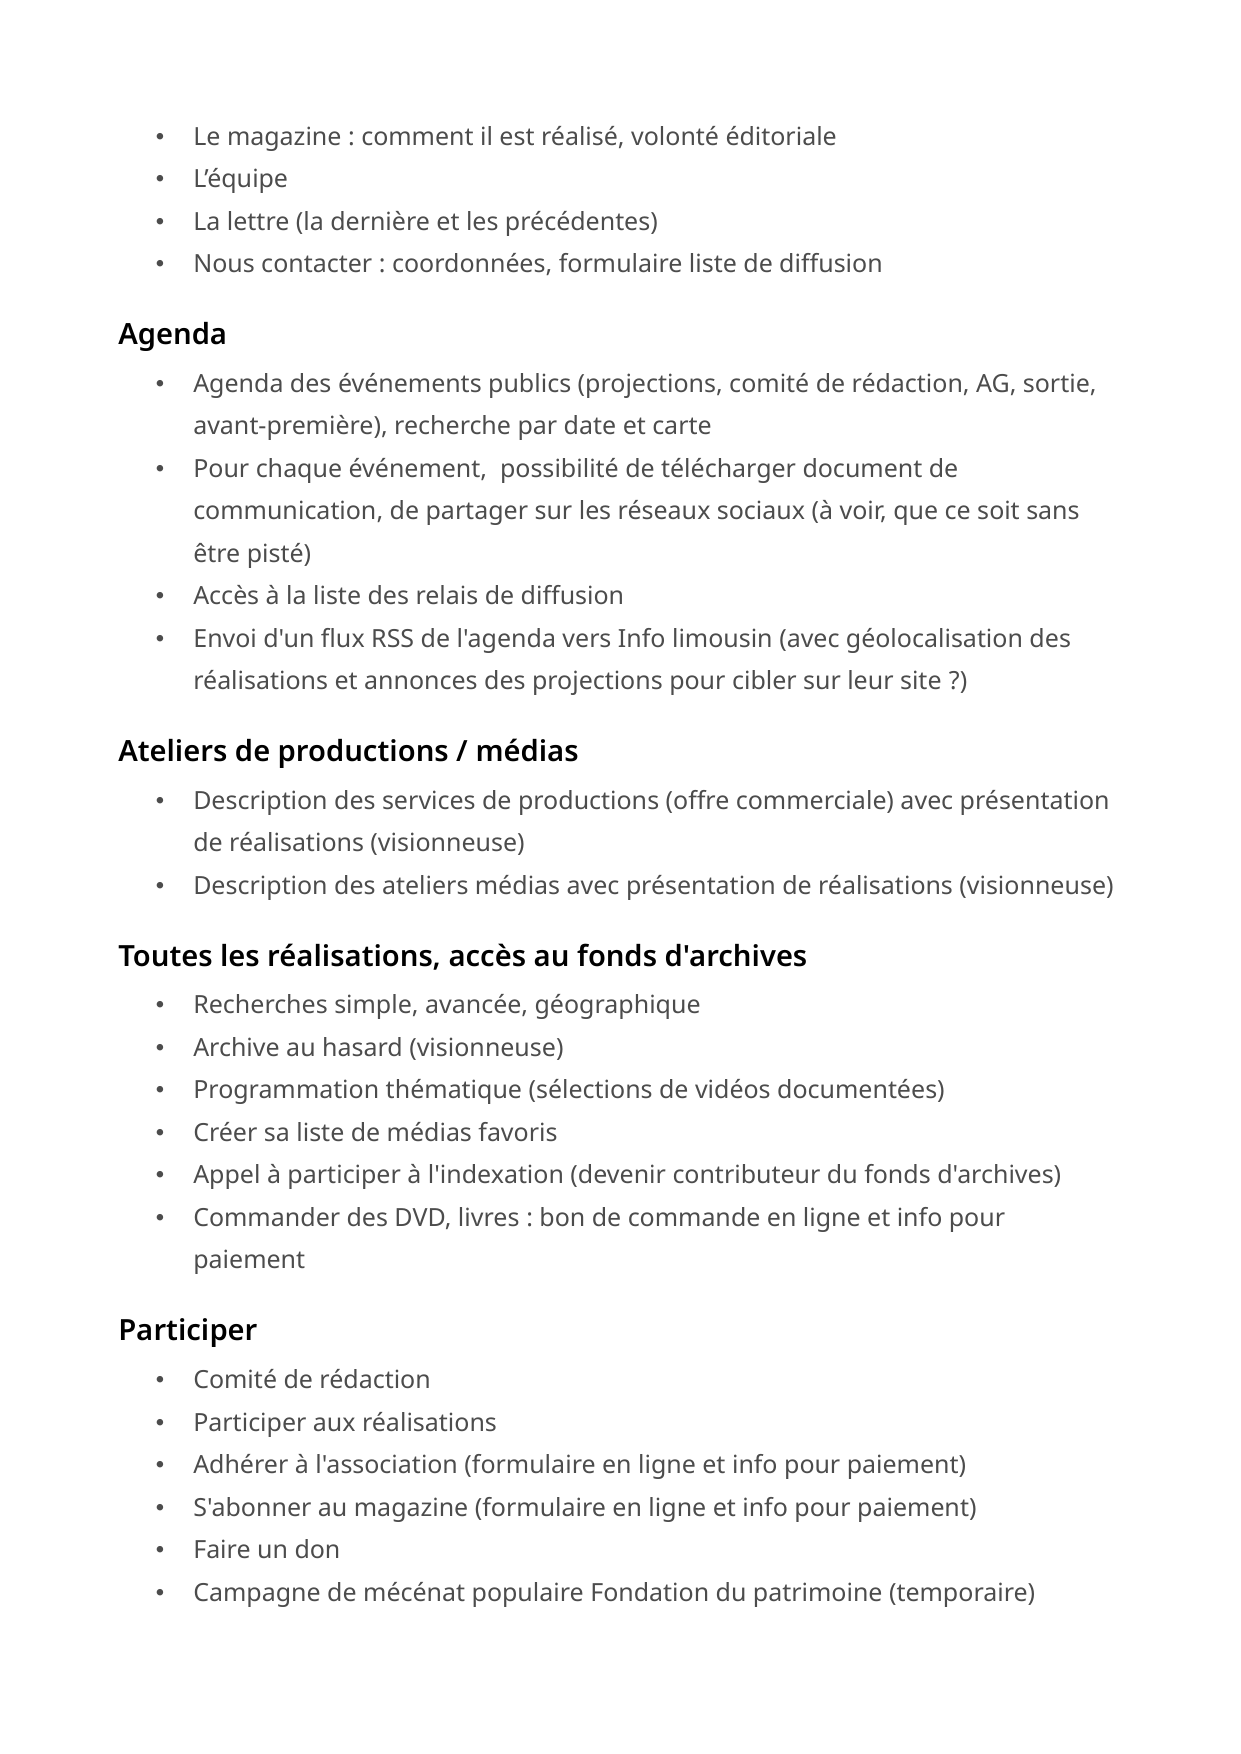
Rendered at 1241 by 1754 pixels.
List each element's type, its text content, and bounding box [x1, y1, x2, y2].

list Appel à participer à l'indexation (devenir contributeur du fonds d'archives) [156, 1157, 1122, 1191]
list Archive au hasard (visionneuse) [156, 1030, 1122, 1064]
list Campagne de mécénat populaire Fondation du patrimoine (temporaire) [156, 1574, 1122, 1608]
list Agenda des événements publics (projections, comité de rédaction, AG, sortie, avant-première), recherche par date et carte [156, 365, 1122, 442]
list Commander des DVD, livres : bon de commande en ligne et info pour paiement [156, 1200, 1122, 1276]
list Pour chaque événement, possibilité de télécharger document de communication, de partager sur les réseaux sociaux (à voir, que ce soit sans être pisté) [156, 450, 1122, 569]
list Envoi d'un flux RSS de l'agenda vers Info limousin (avec géolocalisation des réalisations et annonces des projections pour cibler sur leur site ?) [156, 620, 1122, 697]
list S'abonner au magazine (formulaire en ligne et info pour paiement) [156, 1489, 1122, 1523]
list Description des ateliers médias avec présentation de réalisations (visionneuse) [156, 867, 1122, 902]
list L’équipe [156, 161, 1122, 195]
subtitle Ateliers de productions / médias [118, 730, 1122, 770]
list Accès à la liste des relais de diffusion [156, 578, 1122, 612]
list Description des services de productions (offre commerciale) avec présentation de réalisations (visionneuse) [156, 782, 1122, 859]
subtitle Participer [118, 1310, 1122, 1349]
list Nous contacter : coordonnées, formulaire liste de diffusion [156, 246, 1122, 280]
list La lettre (la dernière et les précédentes) [156, 203, 1122, 237]
list Adhérer à l'association (formulaire en ligne et info pour paiement) [156, 1447, 1122, 1481]
list Participer aux réalisations [156, 1404, 1122, 1438]
list Recherches simple, avancée, géographique [156, 987, 1122, 1021]
list Créer sa liste de médias favoris [156, 1115, 1122, 1149]
list Faire un don [156, 1532, 1122, 1566]
subtitle Toutes les réalisations, accès au fonds d'archives [118, 935, 1122, 975]
subtitle Agenda [118, 313, 1122, 353]
list Comité de rédaction [156, 1362, 1122, 1396]
list Programmation thématique (sélections de vidéos documentées) [156, 1072, 1122, 1106]
list Le magazine : comment il est réalisé, volonté éditoriale [156, 118, 1122, 152]
